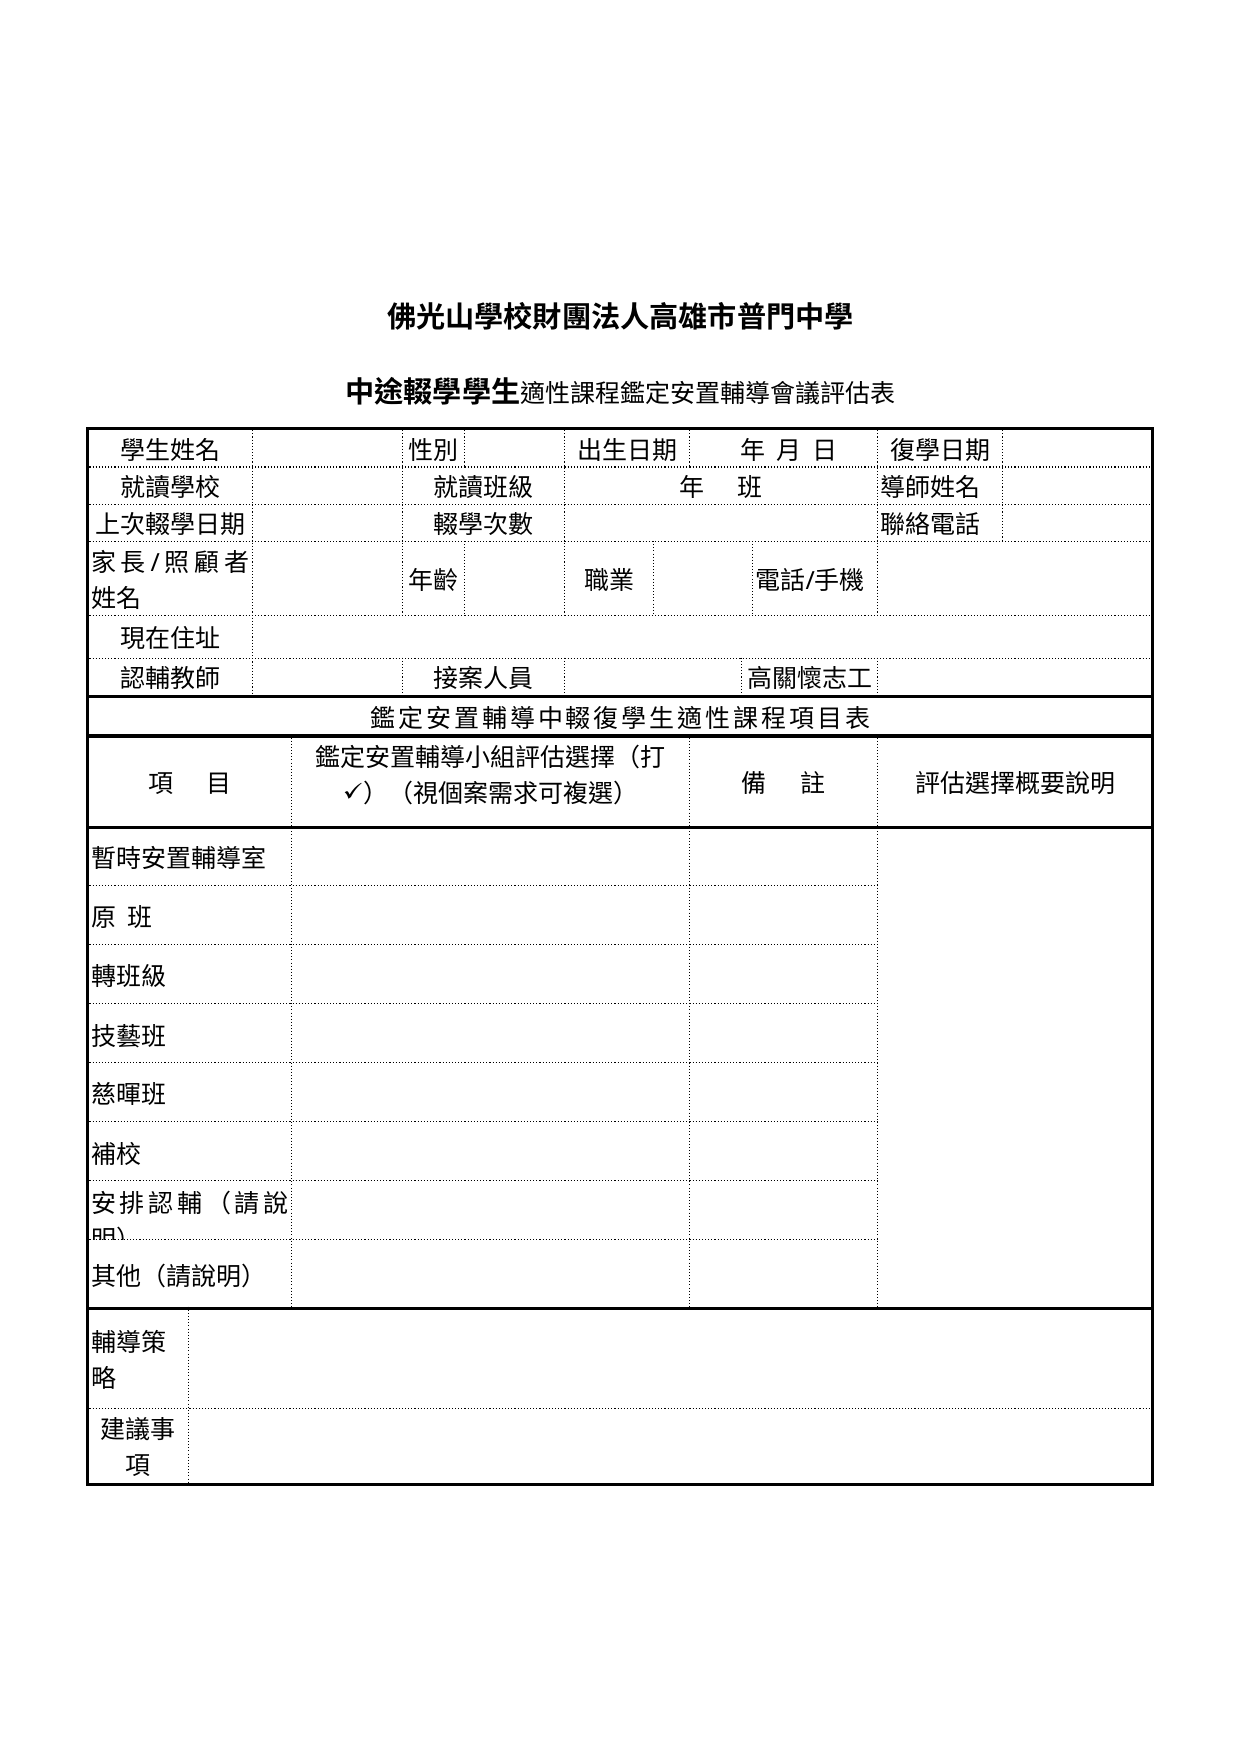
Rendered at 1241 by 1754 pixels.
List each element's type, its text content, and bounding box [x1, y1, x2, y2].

table_header [465, 430, 564, 466]
table_cell [291, 1121, 689, 1180]
table_cell 安排認輔（請說明） [89, 1180, 291, 1239]
table_cell [878, 829, 1151, 1307]
table_cell [565, 658, 741, 695]
table_cell [878, 658, 1151, 695]
table_cell 鑑定安置輔導中輟復學生適性課程項目表 [89, 698, 1151, 734]
table_cell 鑑定安置輔導小組評估選擇（打ü）（視個案需求可複選） 選擇（打ü） [291, 738, 689, 826]
table_cell [291, 1239, 689, 1307]
text 佛光山學校財團法人高雄市普門中學 [187, 277, 1053, 352]
table_cell [565, 504, 877, 541]
text 中途輟學學生適性課程鑑定安置輔導會議評估表 [187, 352, 1053, 427]
table_cell [291, 829, 689, 885]
table_cell 建議事項 [89, 1408, 188, 1483]
table_cell [188, 1408, 1151, 1483]
table_header 年 月 日 [690, 430, 877, 466]
table_cell [690, 1239, 877, 1307]
table_cell 上次輟學日期 [89, 504, 252, 541]
table_cell 接案人員 [402, 658, 564, 695]
table_cell [690, 885, 877, 944]
table_cell 評估選擇概要說明 [878, 738, 1151, 826]
table_cell [878, 541, 1151, 614]
table_cell [291, 885, 689, 944]
table_cell 電話/手機 [753, 541, 877, 614]
table_cell 原 班 [89, 885, 291, 944]
table_cell 高關懷志工 [741, 658, 877, 695]
table_cell 現在住址 [89, 615, 252, 658]
table_cell [252, 466, 402, 504]
table_cell [291, 1003, 689, 1062]
table_cell 技藝班 [89, 1003, 291, 1062]
table_cell 職業 [565, 541, 654, 614]
table_header 性別 [402, 430, 464, 466]
table_cell 就讀班級 [402, 466, 564, 504]
table_header 復學日期 [878, 430, 1002, 466]
table_cell [465, 541, 564, 614]
table_cell [252, 658, 402, 695]
table_cell 輔導策略 [89, 1310, 188, 1408]
table_cell [690, 829, 877, 885]
table_cell 暫時安置輔導室 [89, 829, 291, 885]
table_cell 輟學次數 [402, 504, 564, 541]
table_cell 導師姓名 [878, 466, 1002, 504]
table_cell [654, 541, 752, 614]
table_cell 項 目 [89, 738, 291, 826]
table_header 學生姓名 [89, 430, 252, 466]
table_header 出生日期 [565, 430, 689, 466]
table_cell [1003, 504, 1151, 541]
table_cell [291, 1062, 689, 1121]
table_cell [690, 944, 877, 1003]
table_cell [291, 1180, 689, 1239]
table_cell 轉班級 [89, 944, 291, 1003]
table_cell [252, 504, 402, 541]
table_cell 其他（請說明） [89, 1239, 291, 1307]
table_header [252, 430, 402, 466]
table_cell 備 註 [690, 738, 877, 826]
table_cell [690, 1062, 877, 1121]
table_cell 聯絡電話 [878, 504, 1002, 541]
table_cell 年齡 [402, 541, 464, 614]
table_cell [690, 1121, 877, 1180]
table_cell 就讀學校 [89, 466, 252, 504]
table_cell 補校 [89, 1121, 291, 1180]
table_cell 認輔教師 [89, 658, 252, 695]
table_cell 家長/照顧者姓名 [89, 541, 252, 614]
table_cell [252, 615, 1151, 658]
table_cell [1003, 466, 1151, 504]
table_cell [690, 1180, 877, 1239]
table_cell [690, 1003, 877, 1062]
table_cell [252, 541, 402, 614]
table_header [1003, 430, 1151, 466]
table_cell 慈暉班 [89, 1062, 291, 1121]
table_cell [291, 944, 689, 1003]
table_cell 年 班 [565, 466, 877, 504]
table_cell [188, 1310, 1151, 1408]
